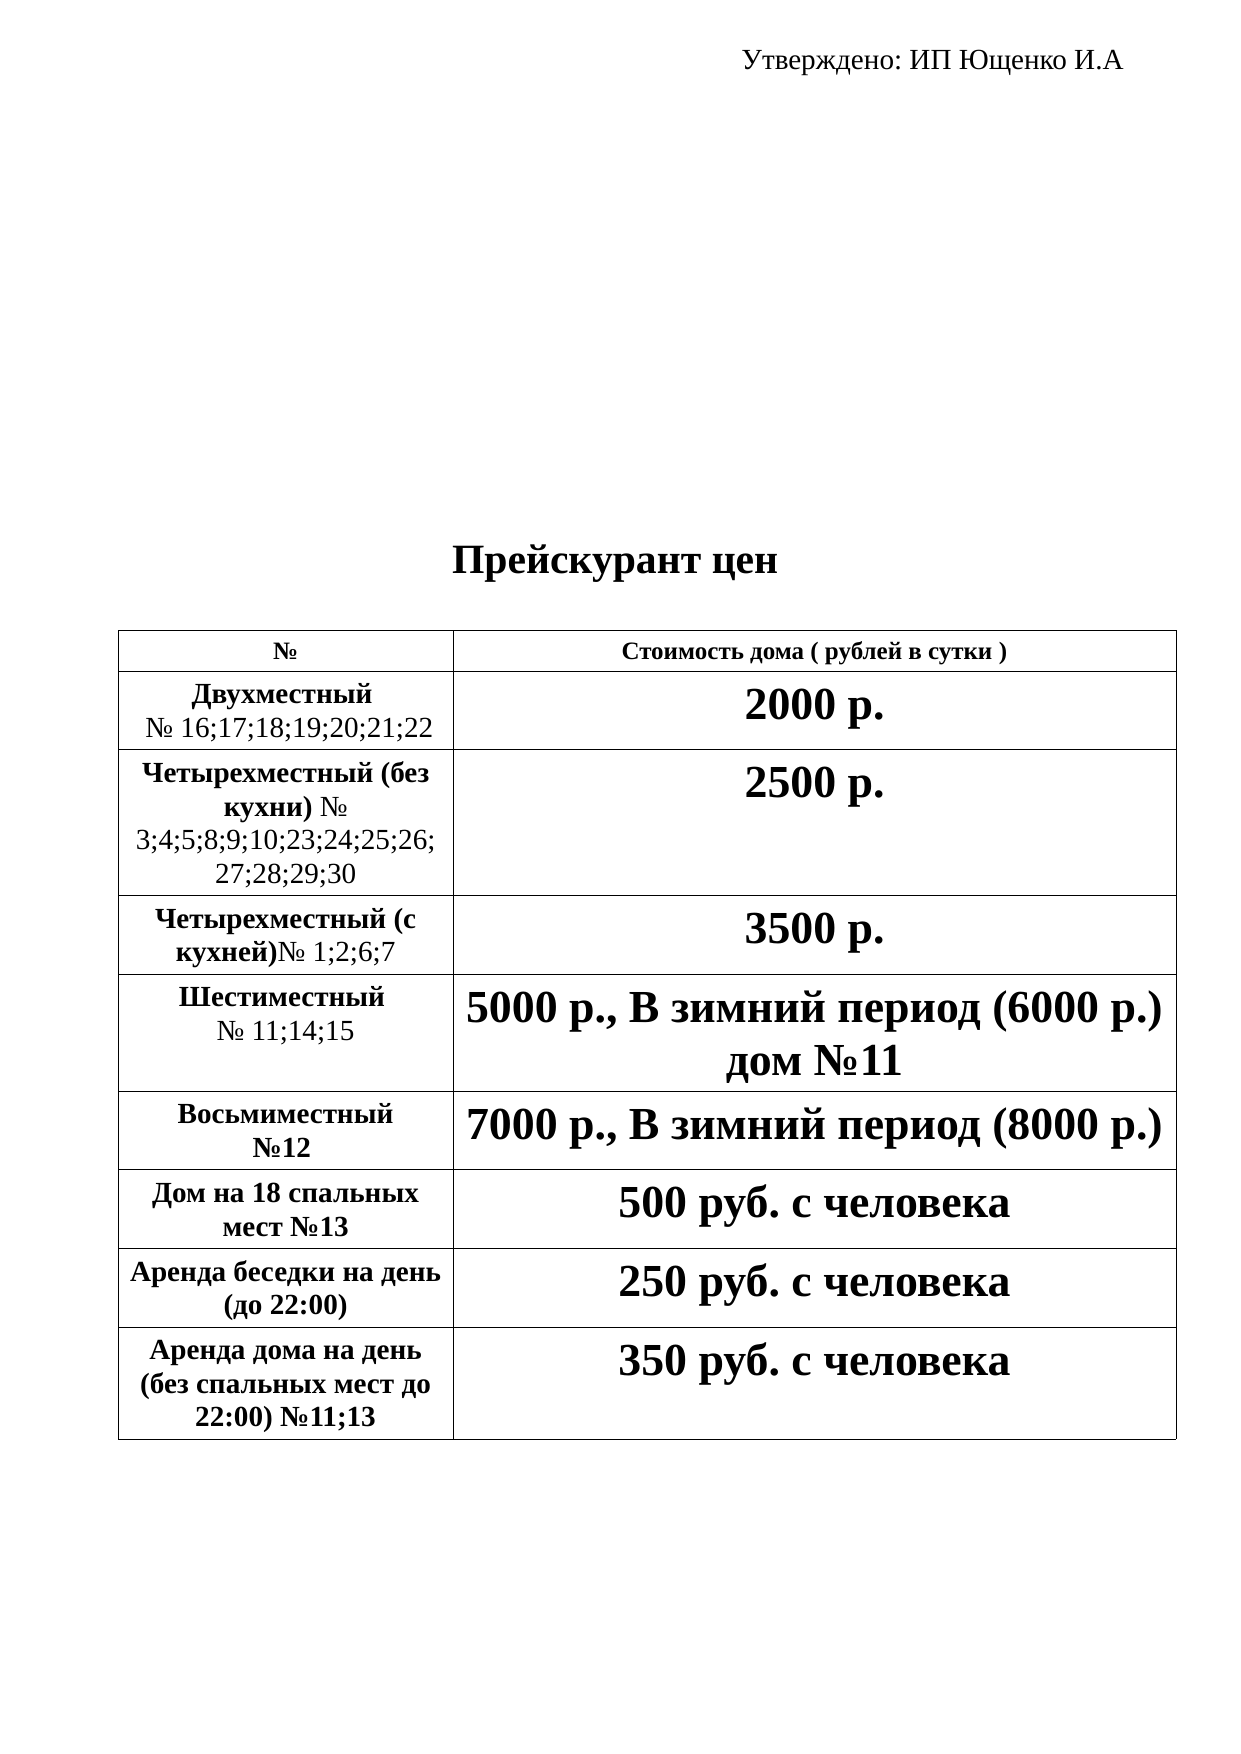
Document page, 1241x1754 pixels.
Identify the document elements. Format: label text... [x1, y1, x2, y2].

table_cell 250 руб. с человека [454, 1249, 1176, 1327]
table_cell Аренда беседки на день (до 22:00) [119, 1249, 453, 1327]
table_cell 350 руб. с человека [454, 1328, 1176, 1439]
table_cell Четырехместный (с кухней)№ 1;2;6;7 [119, 896, 453, 974]
table_cell 3500 р. [454, 896, 1176, 974]
table_cell Двухместный № 16;17;18;19;20;21;22 [119, 672, 453, 749]
table_cell Шестиместный № 11;14;15 [119, 975, 453, 1091]
table_cell 7000 р., В зимний период (8000 р.) [454, 1092, 1176, 1169]
table_cell Аренда дома на день (без спальных мест до 22:00) №11;13 [119, 1328, 453, 1439]
text Прейскурант цен [118, 534, 1122, 582]
table_header Стоимость дома ( рублей в сутки ) [454, 631, 1176, 671]
table_cell 2500 р. [454, 750, 1176, 895]
text Утверждено: ИП Ющенко И.А [118, 42, 1123, 76]
table_cell 2000 р. [454, 672, 1176, 749]
table_cell Восьмиместный №12 [119, 1092, 453, 1169]
table_cell Четырехместный (без кухни) № 3;4;5;8;9;10;23;24;25;26; 27;28;29;30 [119, 750, 453, 895]
table_cell 5000 р., В зимний период (6000 р.) дом №11 [454, 975, 1176, 1091]
table_header № [119, 631, 453, 671]
table_cell Дом на 18 спальных мест №13 [119, 1170, 453, 1248]
table_cell 500 руб. с человека [454, 1170, 1176, 1248]
